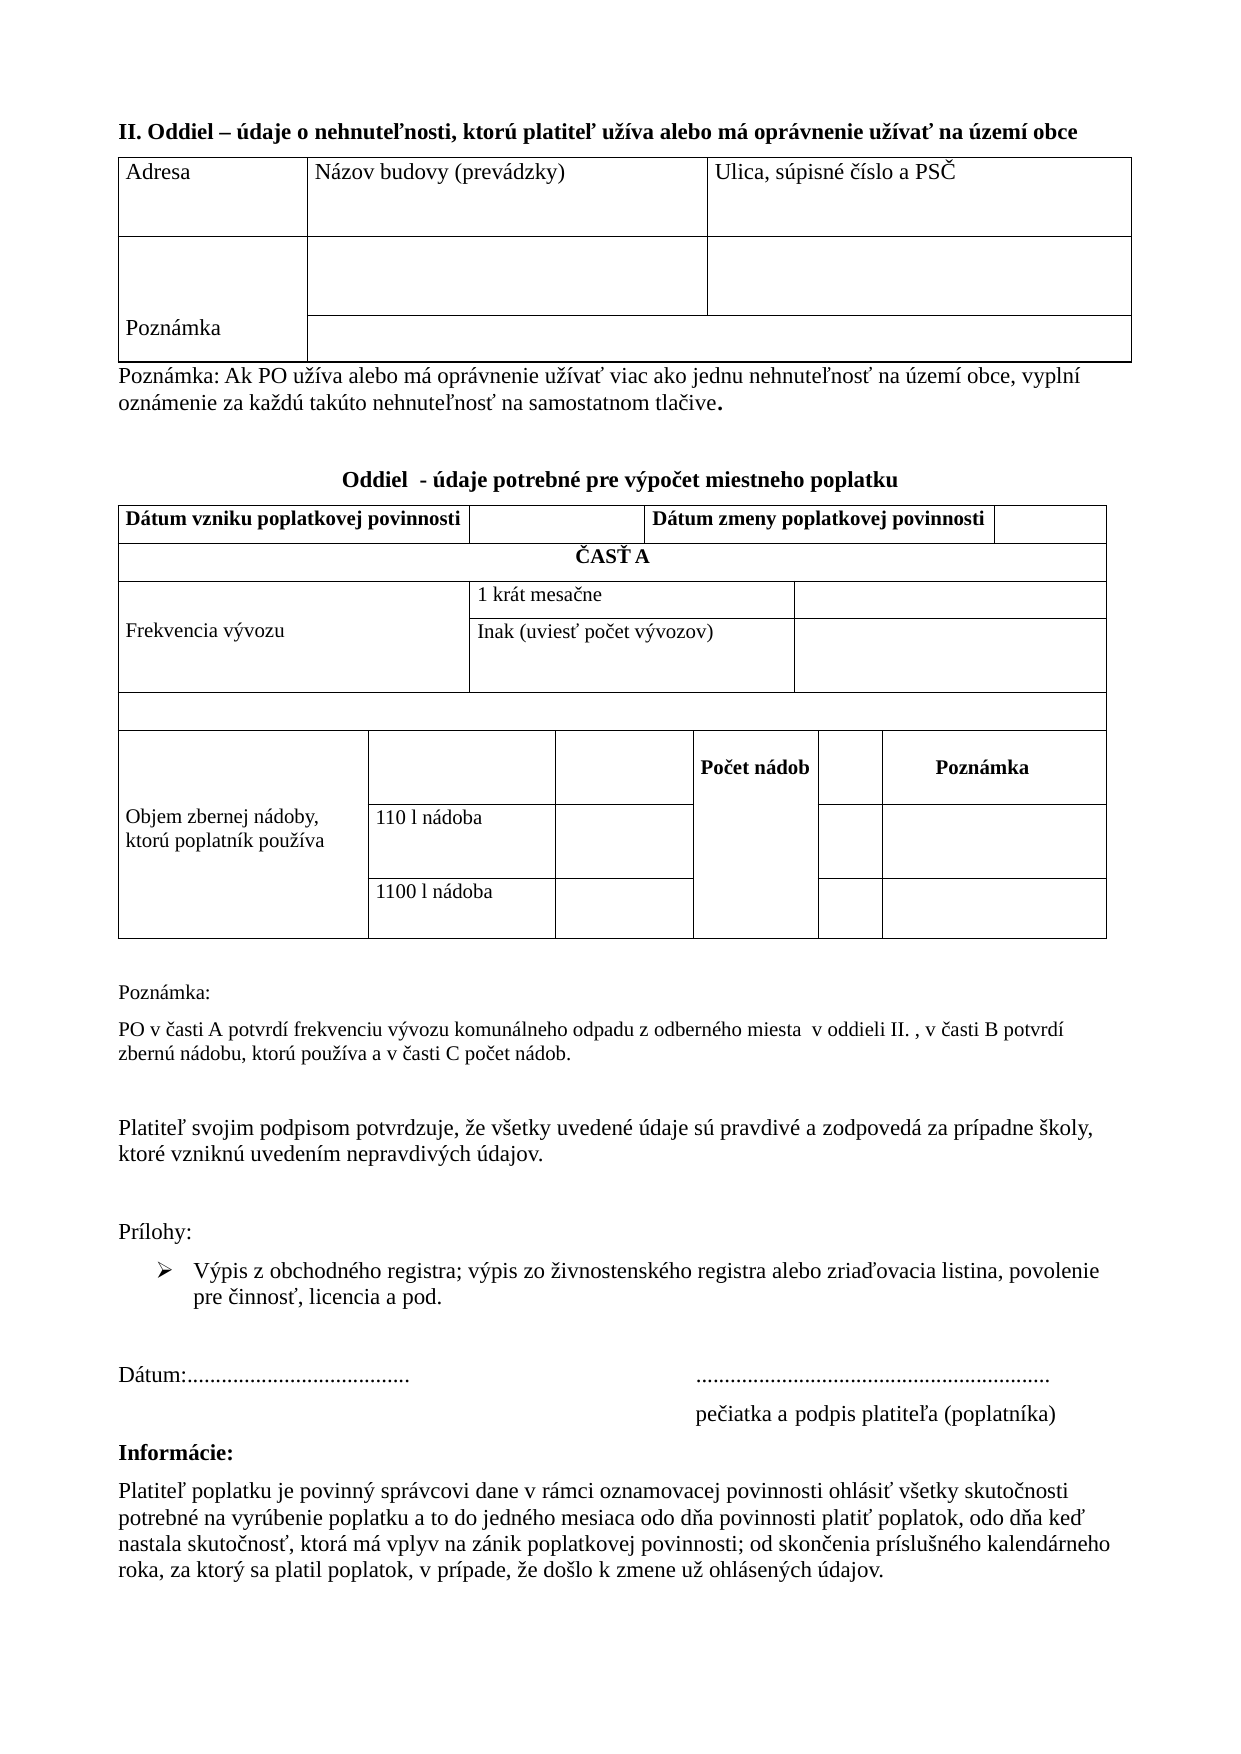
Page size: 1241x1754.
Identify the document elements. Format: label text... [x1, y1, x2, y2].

table_cell [308, 316, 1131, 361]
table_header [470, 506, 644, 543]
table_header Názov budovy (prevádzky) [308, 158, 707, 236]
table_cell Objem zbernej nádoby, ktorú poplatník používa [119, 731, 368, 938]
text II. Oddiel – údaje o nehnuteľnosti, ktorú platiteľ užíva alebo má oprávnenie užívať na území obce [118, 118, 1122, 144]
table_cell [556, 731, 693, 804]
text Informácie: [118, 1438, 1122, 1465]
table_header Dátum zmeny poplatkovej povinnosti [645, 506, 994, 543]
text Poznámka: Ak PO užíva alebo má oprávnenie užívať viac ako jednu nehnuteľnosť na území obce, vyplní oznámenie za každú takúto nehnuteľnosť na samostatnom tlačive. [118, 363, 1122, 415]
table_cell ČASŤ A [119, 544, 1106, 581]
table_cell [556, 879, 693, 938]
table_cell [819, 879, 882, 938]
table_cell Počet nádob [694, 731, 818, 938]
text Platiteľ svojim podpisom potvrdzuje, že všetky uvedené údaje sú pravdivé a zodpovedá za prípadne školy, ktoré vzniknú uvedením nepravdivých údajov. [118, 1114, 1122, 1167]
table_cell [883, 879, 1106, 938]
table_cell [819, 731, 882, 804]
table_cell [883, 805, 1106, 878]
table_header Dátum vzniku poplatkovej povinnosti [119, 506, 469, 543]
table_cell [308, 237, 707, 314]
table_cell [795, 582, 1106, 618]
text Poznámka: [118, 980, 1122, 1004]
list Výpis z obchodného registra; výpis zo živnostenského registra alebo zriaďovacia listina, povolenie pre činnosť, licencia a pod. [156, 1257, 1122, 1309]
text Prílohy: [118, 1218, 1122, 1244]
table_cell 1 krát mesačne [470, 582, 794, 618]
text Oddiel - údaje potrebné pre výpočet miestneho poplatku [118, 466, 1122, 493]
table_cell 1100 l nádoba [369, 879, 555, 938]
table_cell [708, 237, 1131, 314]
text Platiteľ poplatku je povinný správcovi dane v rámci oznamovacej povinnosti ohlásiť všetky skutočnosti potrebné na vyrúbenie poplatku a to do jedného mesiaca odo dňa povinnosti platiť poplatok, odo dňa keď nastala skutočnosť, ktorá má vplyv na zánik poplatkovej povinnosti; od skončenia príslušného kalendárneho roka, za ktorý sa platil poplatok, v prípade, že došlo k zmene už ohlásených údajov. [118, 1477, 1122, 1583]
table_cell [795, 619, 1106, 692]
table_cell Inak (uviesť počet vývozov) [470, 619, 794, 692]
text pečiatka a podpis platiteľa (poplatníka) [118, 1400, 1122, 1426]
table_cell Poznámka [119, 237, 307, 361]
table_header Adresa [119, 158, 307, 236]
text PO v časti A potvrdí frekvenciu vývozu komunálneho odpadu z odberného miesta v oddieli II. , v časti B potvrdí zbernú nádobu, ktorú používa a v časti C počet nádob. [118, 1017, 1122, 1065]
table_cell [556, 805, 693, 878]
table_header [995, 506, 1106, 543]
table_cell [819, 805, 882, 878]
table_cell Poznámka [883, 731, 1106, 804]
table_cell 110 l nádoba [369, 805, 555, 878]
table_cell Frekvencia vývozu [119, 582, 469, 692]
text Dátum:....................................... .............................................................. [118, 1361, 1122, 1387]
table_cell [119, 693, 1106, 730]
table_header Ulica, súpisné číslo a PSČ [708, 158, 1131, 236]
table_cell [369, 731, 555, 804]
